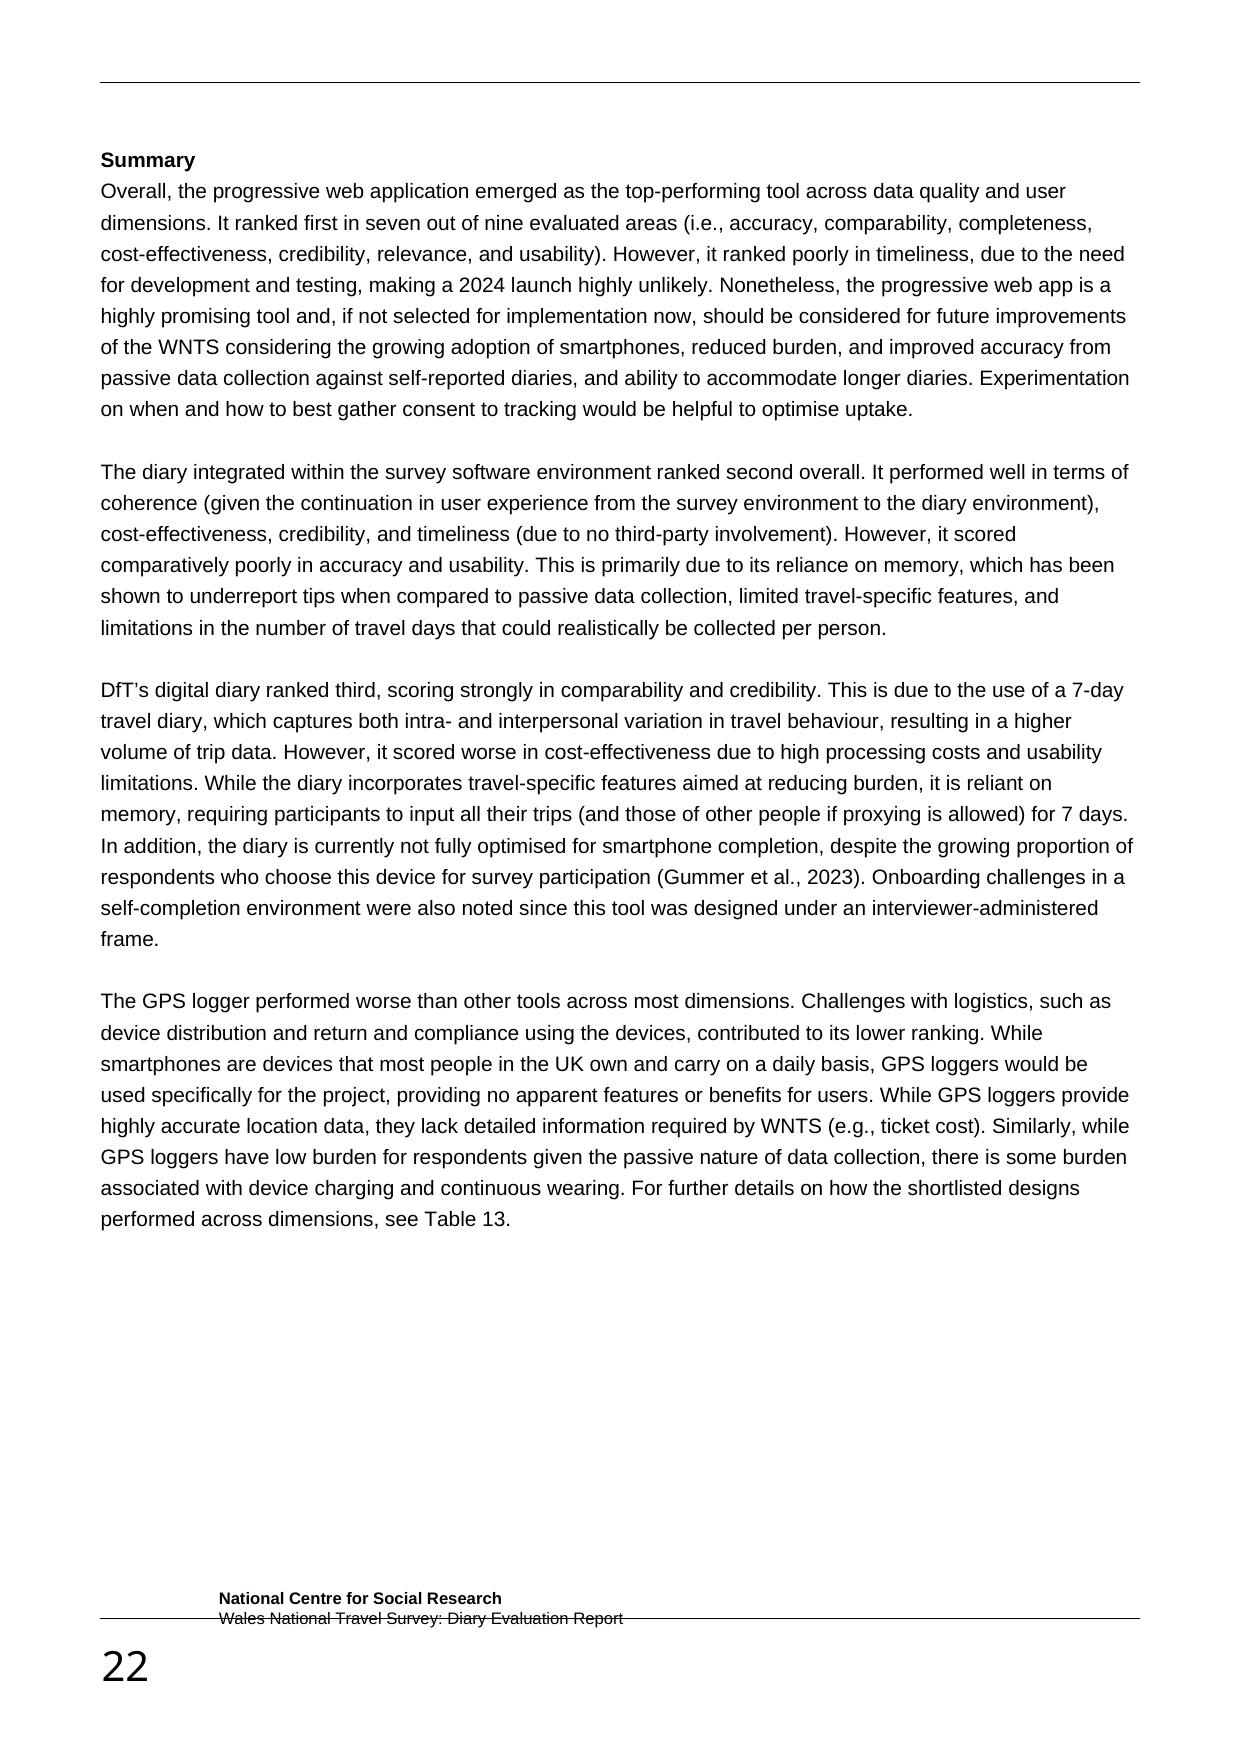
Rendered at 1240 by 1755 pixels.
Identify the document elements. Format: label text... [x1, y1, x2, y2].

text The GPS logger performed worse than other tools across most dimensions. Challenges with logistics, such as device distribution and return and compliance using the devices, contributed to its lower ranking. While smartphones are devices that most people in the UK own and carry on a daily basis, GPS loggers would be used specifically for the project, providing no apparent features or benefits for users. While GPS loggers provide highly accurate location data, they lack detailed information required by WNTS (e.g., ticket cost). Similarly, while GPS loggers have low burden for respondents given the passive nature of data collection, there is some burden associated with device charging and continuous wearing. For further details on how the shortlisted designs performed across dimensions, see Table 13. [100, 989, 1139, 1231]
subtitle Summary [100, 148, 1139, 172]
text The diary integrated within the survey software environment ranked second overall. It performed well in terms of coherence (given the continuation in user experience from the survey environment to the diary environment), cost-effectiveness, credibility, and timeliness (due to no third-party involvement). However, it scored comparatively poorly in accuracy and usability. This is primarily due to its reliance on memory, which has been shown to underreport tips when compared to passive data collection, limited travel-specific features, and limitations in the number of travel days that could realistically be collected per person. [100, 459, 1139, 639]
text Overall, the progressive web application emerged as the top-performing tool across data quality and user dimensions. It ranked first in seven out of nine evaluated areas (i.e., accuracy, comparability, completeness, cost-effectiveness, credibility, relevance, and usability). However, it ranked poorly in timeliness, due to the need for development and testing, making a 2024 launch highly unlikely. Nonetheless, the progressive web app is a highly promising tool and, if not selected for implementation now, should be considered for future improvements of the WNTS considering the growing adoption of smartphones, reduced burden, and improved accuracy from passive data collection against self-reported diaries, and ability to accommodate longer diaries. Experimentation on when and how to best gather consent to tracking would be helpful to optimise uptake. [100, 179, 1139, 421]
text DfT’s digital diary ranked third, scoring strongly in comparability and credibility. This is due to the use of a 7-day travel diary, which captures both intra- and interpersonal variation in travel behaviour, resulting in a higher volume of trip data. However, it scored worse in cost-effectiveness due to high processing costs and usability limitations. While the diary incorporates travel-specific features aimed at reducing burden, it is reliant on memory, requiring participants to input all their trips (and those of other people if proxying is allowed) for 7 days. In addition, the diary is currently not fully optimised for smartphone completion, despite the growing proportion of respondents who choose this device for survey participation (Gummer et al., 2023). Onboarding challenges in a self-completion environment were also noted since this tool was designed under an interviewer-administered frame. [100, 678, 1139, 951]
